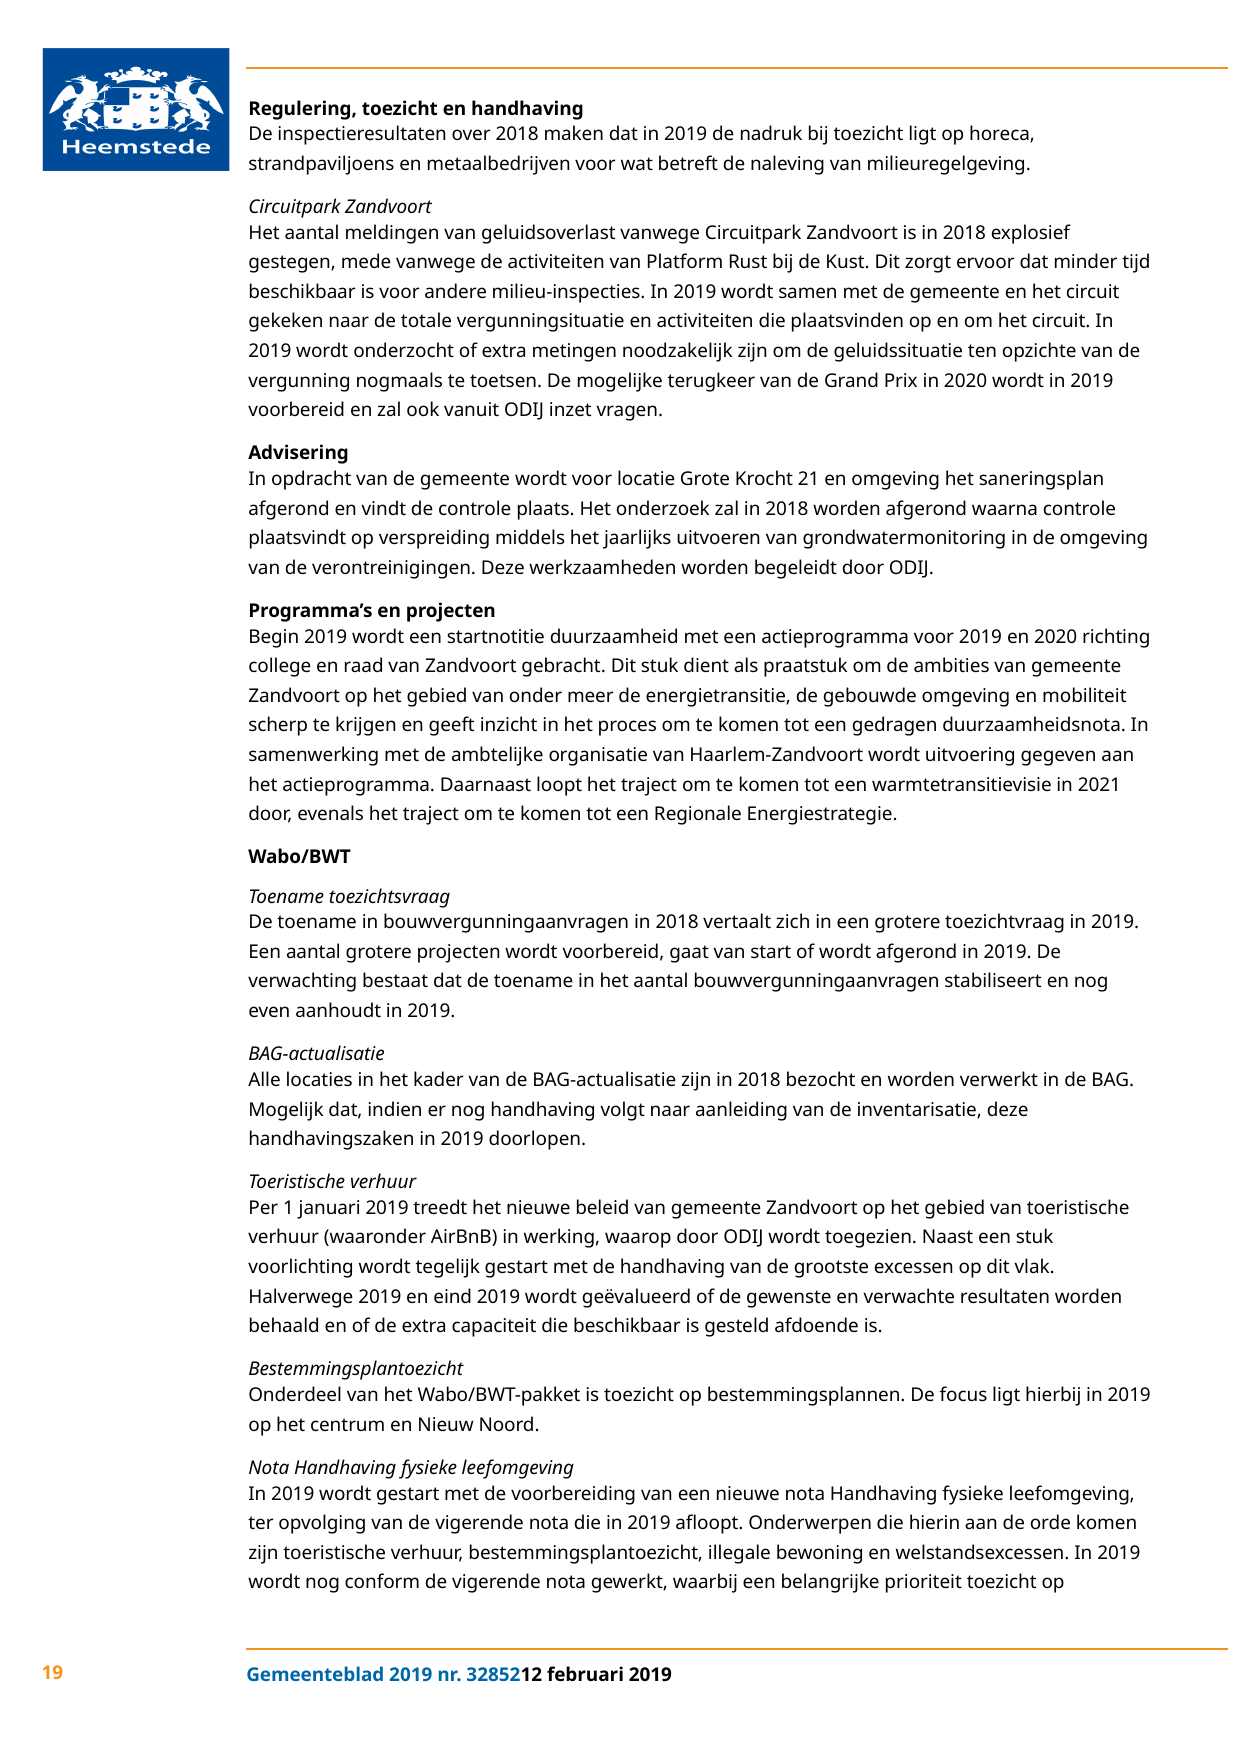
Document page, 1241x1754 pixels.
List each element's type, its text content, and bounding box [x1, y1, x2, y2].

text Wabo/BWT [248, 843, 1152, 869]
text Regulering, toezicht en handhaving [248, 95, 1152, 121]
picture [41, 47, 231, 172]
text Toename toezichtsvraag [248, 883, 1152, 908]
text Per 1 januari 2019 treedt het nieuwe beleid van gemeente Zandvoort op het gebied van toeristische verhuur (waaronder AirBnB) in werking, waarop door ODIJ wordt toegezien. Naast een stuk voorlichting wordt tegelijk gestart met de handhaving van de grootste excessen op dit vlak. Halverwege 2019 en eind 2019 wordt geëvalueerd of de gewenste en verwachte resultaten worden behaald en of de extra capaciteit die beschikbaar is gesteld afdoende is. [248, 1194, 1152, 1338]
text Bestemmingsplantoezicht [248, 1356, 1152, 1381]
text Nota Handhaving fysieke leefomgeving [248, 1454, 1152, 1480]
text Begin 2019 wordt een startnotitie duurzaamheid met een actieprogramma voor 2019 en 2020 richting college en raad van Zandvoort gebracht. Dit stuk dient als praatstuk om de ambities van gemeente Zandvoort op het gebied van onder meer de energietransitie, de gebouwde omgeving en mobiliteit scherp te krijgen en geeft inzicht in het proces om te komen tot een gedragen duurzaamheidsnota. In samenwerking met de ambtelijke organisatie van Haarlem-Zandvoort wordt uitvoering gegeven aan het actieprogramma. Daarnaast loopt het traject om te komen tot een warmtetransitievisie in 2021 door, evenals het traject om te komen tot een Regionale Energiestrategie. [248, 623, 1152, 826]
text Circuitpark Zandvoort [248, 193, 1152, 219]
text BAG-actualisatie [248, 1040, 1152, 1066]
text In opdracht van de gemeente wordt voor locatie Grote Krocht 21 en omgeving het saneringsplan afgerond en vindt de controle plaats. Het onderzoek zal in 2018 worden afgerond waarna controle plaatsvindt op verspreiding middels het jaarlijks uitvoeren van grondwatermonitoring in de omgeving van de verontreinigingen. Deze werkzaamheden worden begeleidt door ODIJ. [248, 465, 1152, 580]
text De inspectieresultaten over 2018 maken dat in 2019 de nadruk bij toezicht ligt op horeca, strandpaviljoens en metaalbedrijven voor wat betreft de naleving van milieuregelgeving. [248, 121, 1152, 176]
text Alle locaties in het kader van de BAG-actualisatie zijn in 2018 bezocht en worden verwerkt in de BAG. Mogelijk dat, indien er nog handhaving volgt naar aanleiding van de inventarisatie, deze handhavingszaken in 2019 doorlopen. [248, 1066, 1152, 1151]
text Toeristische verhuur [248, 1168, 1152, 1194]
text Programma’s en projecten [248, 597, 1152, 623]
text De toename in bouwvergunningaanvragen in 2018 vertaalt zich in een grotere toezichtvraag in 2019. Een aantal grotere projecten wordt voorbereid, gaat van start of wordt afgerond in 2019. De verwachting bestaat dat de toename in het aantal bouwvergunningaanvragen stabiliseert en nog even aanhoudt in 2019. [248, 908, 1152, 1023]
text Het aantal meldingen van geluidsoverlast vanwege Circuitpark Zandvoort is in 2018 explosief gestegen, mede vanwege de activiteiten van Platform Rust bij de Kust. Dit zorgt ervoor dat minder tijd beschikbaar is voor andere milieu-inspecties. In 2019 wordt samen met de gemeente en het circuit gekeken naar de totale vergunningsituatie en activiteiten die plaatsvinden op en om het circuit. In 2019 wordt onderzocht of extra metingen noodzakelijk zijn om de geluidssituatie ten opzichte van de vergunning nogmaals te toetsen. De mogelijke terugkeer van de Grand Prix in 2020 wordt in 2019 voorbereid en zal ook vanuit ODIJ inzet vragen. [248, 219, 1152, 422]
text Onderdeel van het Wabo/BWT-pakket is toezicht op bestemmingsplannen. De focus ligt hierbij in 2019 op het centrum en Nieuw Noord. [248, 1381, 1152, 1437]
text Advisering [248, 439, 1152, 465]
text In 2019 wordt gestart met de voorbereiding van een nieuwe nota Handhaving fysieke leefomgeving, ter opvolging van de vigerende nota die in 2019 afloopt. Onderwerpen die hierin aan de orde komen zijn toeristische verhuur, bestemmingsplantoezicht, illegale bewoning en welstandsexcessen. In 2019 wordt nog conform de vigerende nota gewerkt, waarbij een belangrijke prioriteit toezicht op [248, 1480, 1152, 1594]
